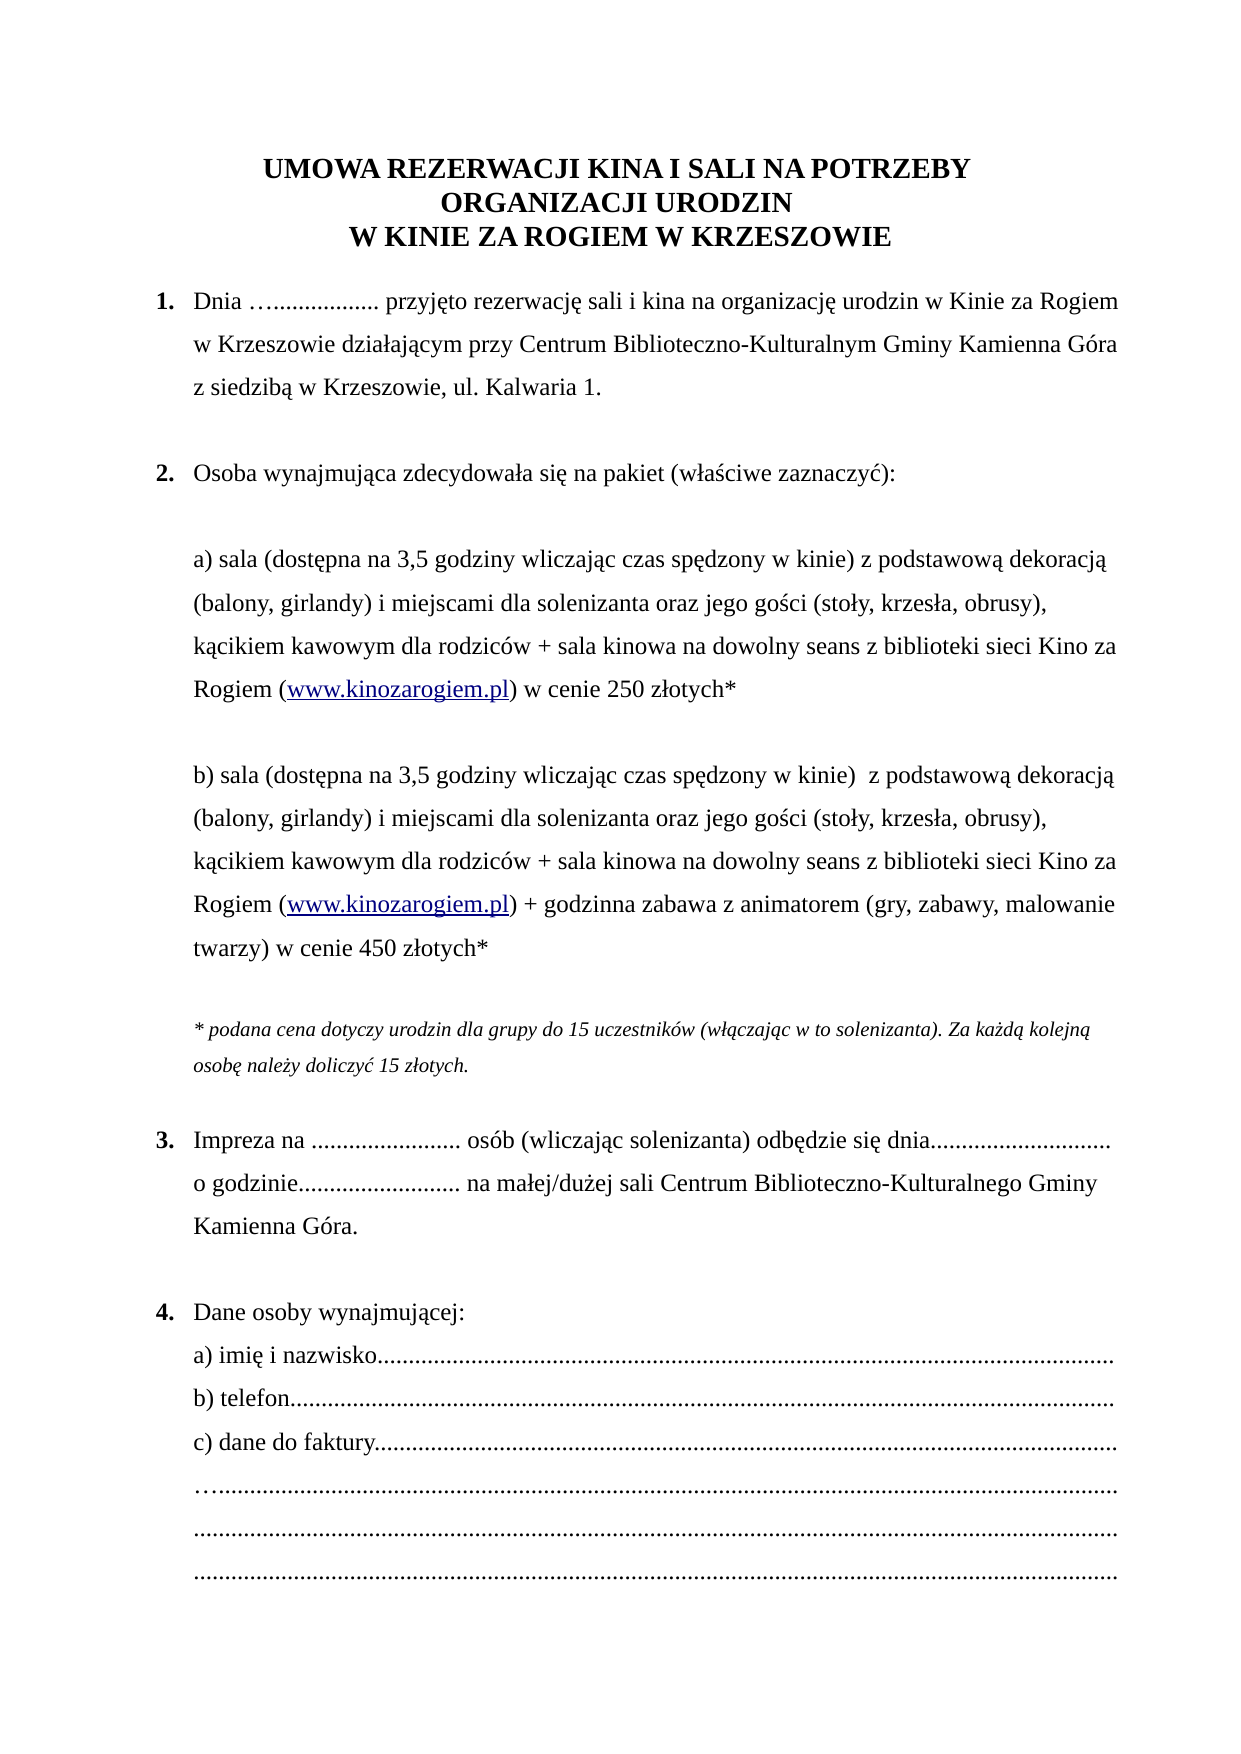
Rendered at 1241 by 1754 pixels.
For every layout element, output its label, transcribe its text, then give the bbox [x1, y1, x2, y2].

list Dane osoby wynajmującej: [156, 1297, 1122, 1326]
text UMOWA REZERWACJI KINA I SALI NA POTRZEBY [118, 152, 1122, 185]
list c) dane do faktury....................................................................................................................... [156, 1427, 1122, 1455]
list * podana cena dotyczy urodzin dla grupy do 15 uczestników (włączając w to solenizanta). Za każdą kolejną osobę należy doliczyć 15 złotych. [156, 976, 1122, 1077]
list …........................................................................................................................................................................................................................................................................................................................................................................................................................................................ [156, 1470, 1122, 1585]
list a) imię i nazwisko...................................................................................................................... [156, 1340, 1122, 1369]
list Impreza na ........................ osób (wliczając solenizanta) odbędzie się dnia............................. [156, 1125, 1122, 1153]
text W KINIE ZA ROGIEM W KRZESZOWIE [118, 219, 1122, 252]
list b) sala (dostępna na 3,5 godziny wliczając czas spędzony w kinie) z podstawową dekoracją (balony, girlandy) i miejscami dla solenizanta oraz jego gości (stoły, krzesła, obrusy), kącikiem kawowym dla rodziców + sala kinowa na dowolny seans z biblioteki sieci Kino za Rogiem (www.kinozarogiem.pl) + godzinna zabawa z animatorem (gry, zabawy, malowanie twarzy) w cenie 450 złotych* [156, 760, 1122, 961]
list a) sala (dostępna na 3,5 godziny wliczając czas spędzony w kinie) z podstawową dekoracją (balony, girlandy) i miejscami dla solenizanta oraz jego gości (stoły, krzesła, obrusy), kącikiem kawowym dla rodziców + sala kinowa na dowolny seans z biblioteki sieci Kino za Rogiem (www.kinozarogiem.pl) w cenie 250 złotych* [156, 544, 1122, 703]
list b) telefon.................................................................................................................................... [156, 1383, 1122, 1412]
list o godzinie.......................... na małej/dużej sali Centrum Biblioteczno-Kulturalnego Gminy Kamienna Góra. [156, 1168, 1122, 1240]
list Dnia …................. przyjęto rezerwację sali i kina na organizację urodzin w Kinie za Rogiem w Krzeszowie działającym przy Centrum Biblioteczno-Kulturalnym Gminy Kamienna Góra z siedzibą w Krzeszowie, ul. Kalwaria 1. [156, 286, 1122, 401]
list Osoba wynajmująca zdecydowała się na pakiet (właściwe zaznaczyć): [156, 458, 1122, 487]
text ORGANIZACJI URODZIN [118, 185, 1122, 219]
